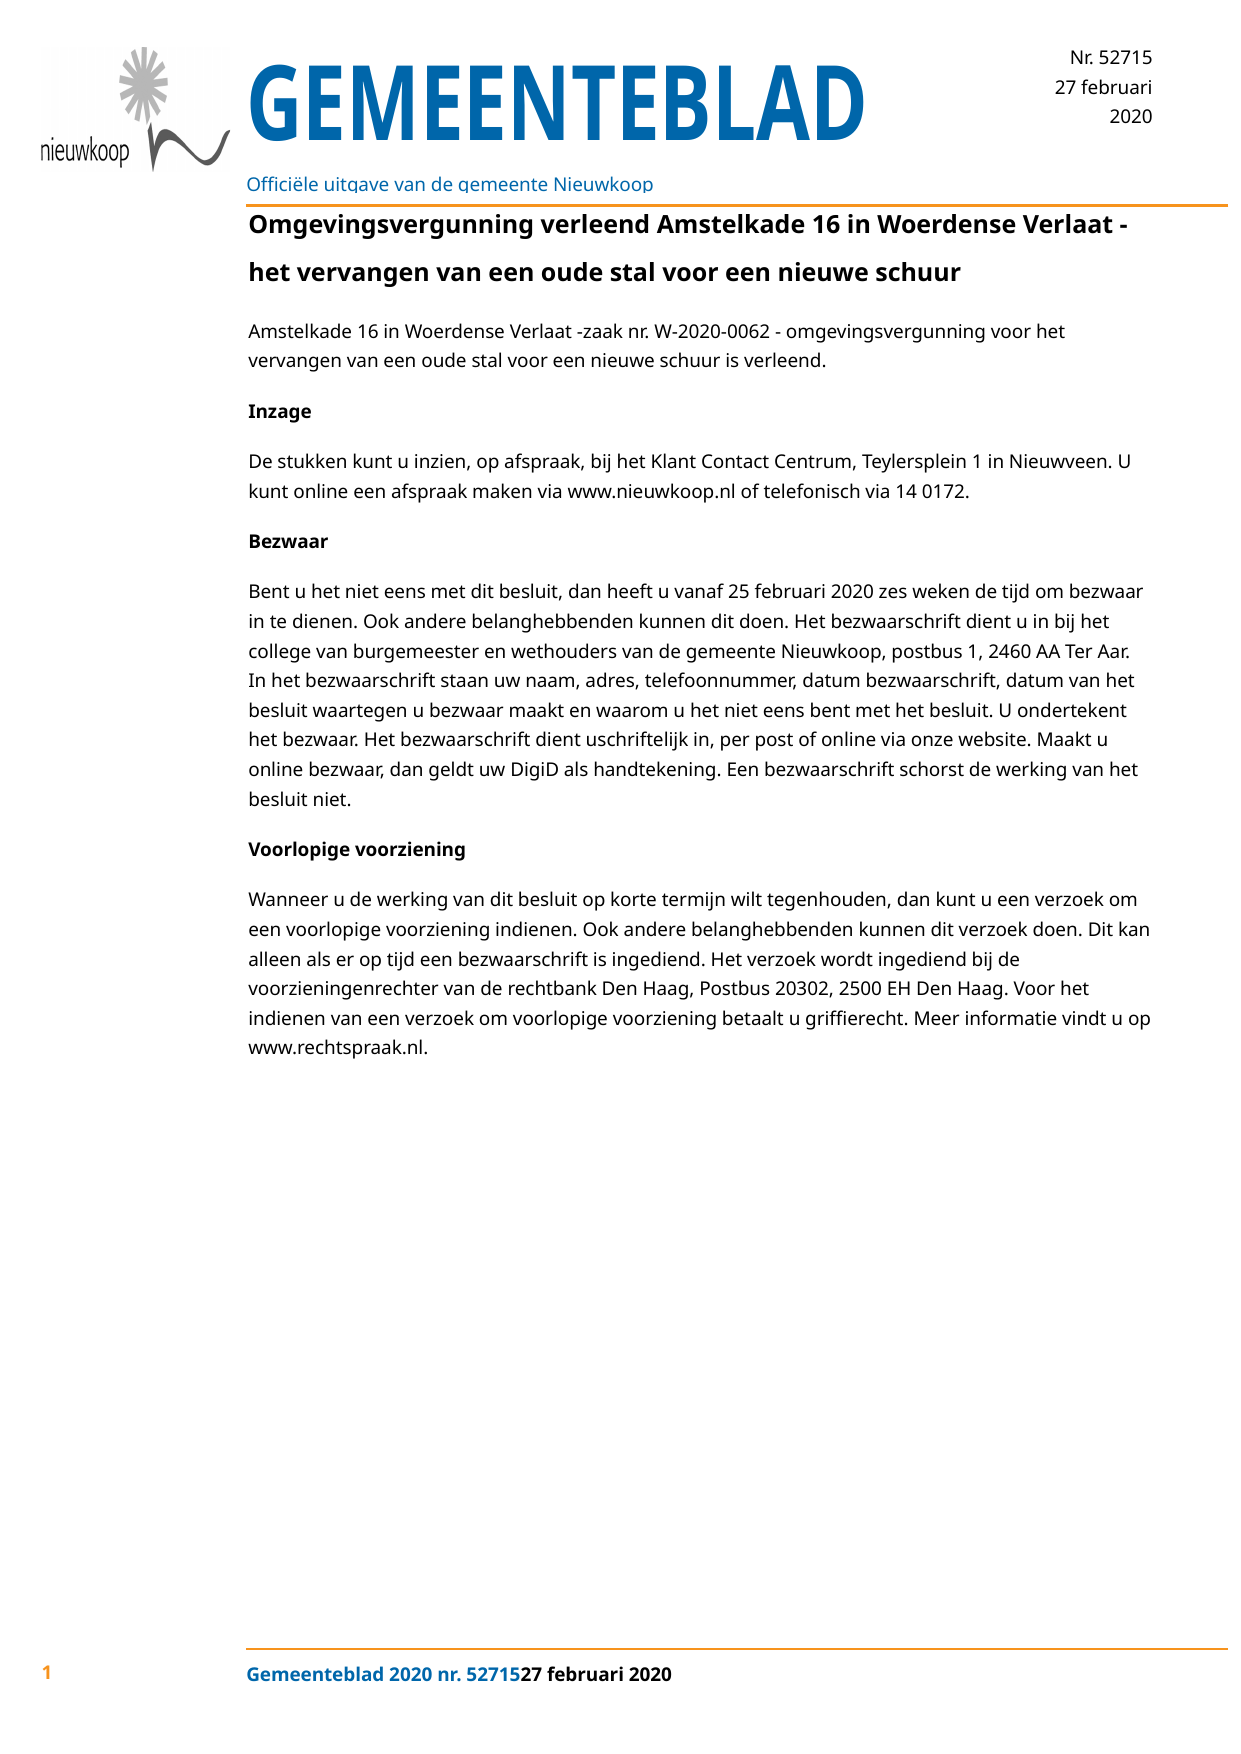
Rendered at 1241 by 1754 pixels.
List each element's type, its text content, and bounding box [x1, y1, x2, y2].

text Bezwaar [248, 528, 1152, 554]
text Wanneer u de werking van dit besluit op korte termijn wilt tegenhouden, dan kunt u een verzoek om een voorlopige voorziening indienen. Ook andere belanghebbenden kunnen dit verzoek doen. Dit kan alleen als er op tijd een bezwaarschrift is ingediend. Het verzoek wordt ingediend bij de voorzieningenrechter van de rechtbank Den Haag, Postbus 20302, 2500 EH Den Haag. Voor het indienen van een verzoek om voorlopige voorziening betaalt u griffierecht. Meer informatie vindt u op www.rechtspraak.nl. [248, 887, 1152, 1060]
text Omgevingsvergunning verleend Amstelkade 16 in Woerdense Verlaat - het vervangen van een oude stal voor een nieuwe schuur [248, 207, 1152, 288]
text Bent u het niet eens met dit besluit, dan heeft u vanaf 25 februari 2020 zes weken de tijd om bezwaar in te dienen. Ook andere belanghebbenden kunnen dit doen. Het bezwaarschrift dient u in bij het college van burgemeester en wethouders van de gemeente Nieuwkoop, postbus 1, 2460 AA Ter Aar. In het bezwaarschrift staan uw naam, adres, telefoonnummer, datum bezwaarschrift, datum van het besluit waartegen u bezwaar maakt en waarom u het niet eens bent met het besluit. U ondertekent het bezwaar. Het bezwaarschrift dient uschriftelijk in, per post of online via onze website. Maakt u online bezwaar, dan geldt uw DigiD als handtekening. Een bezwaarschrift schorst de werking van het besluit niet. [248, 579, 1152, 812]
text De stukken kunt u inzien, op afspraak, bij het Klant Contact Centrum, Teylersplein 1 in Nieuwveen. U kunt online een afspraak maken via www.nieuwkoop.nl of telefonisch via 14 0172. [248, 448, 1152, 504]
text Inzage [248, 398, 1152, 424]
text Amstelkade 16 in Woerdense Verlaat -zaak nr. W-2020-0062 - omgevingsvergunning voor het vervangen van een oude stal voor een nieuwe schuur is verleend. [248, 318, 1152, 373]
text Voorlopige voorziening [248, 836, 1152, 862]
picture [41, 47, 231, 172]
